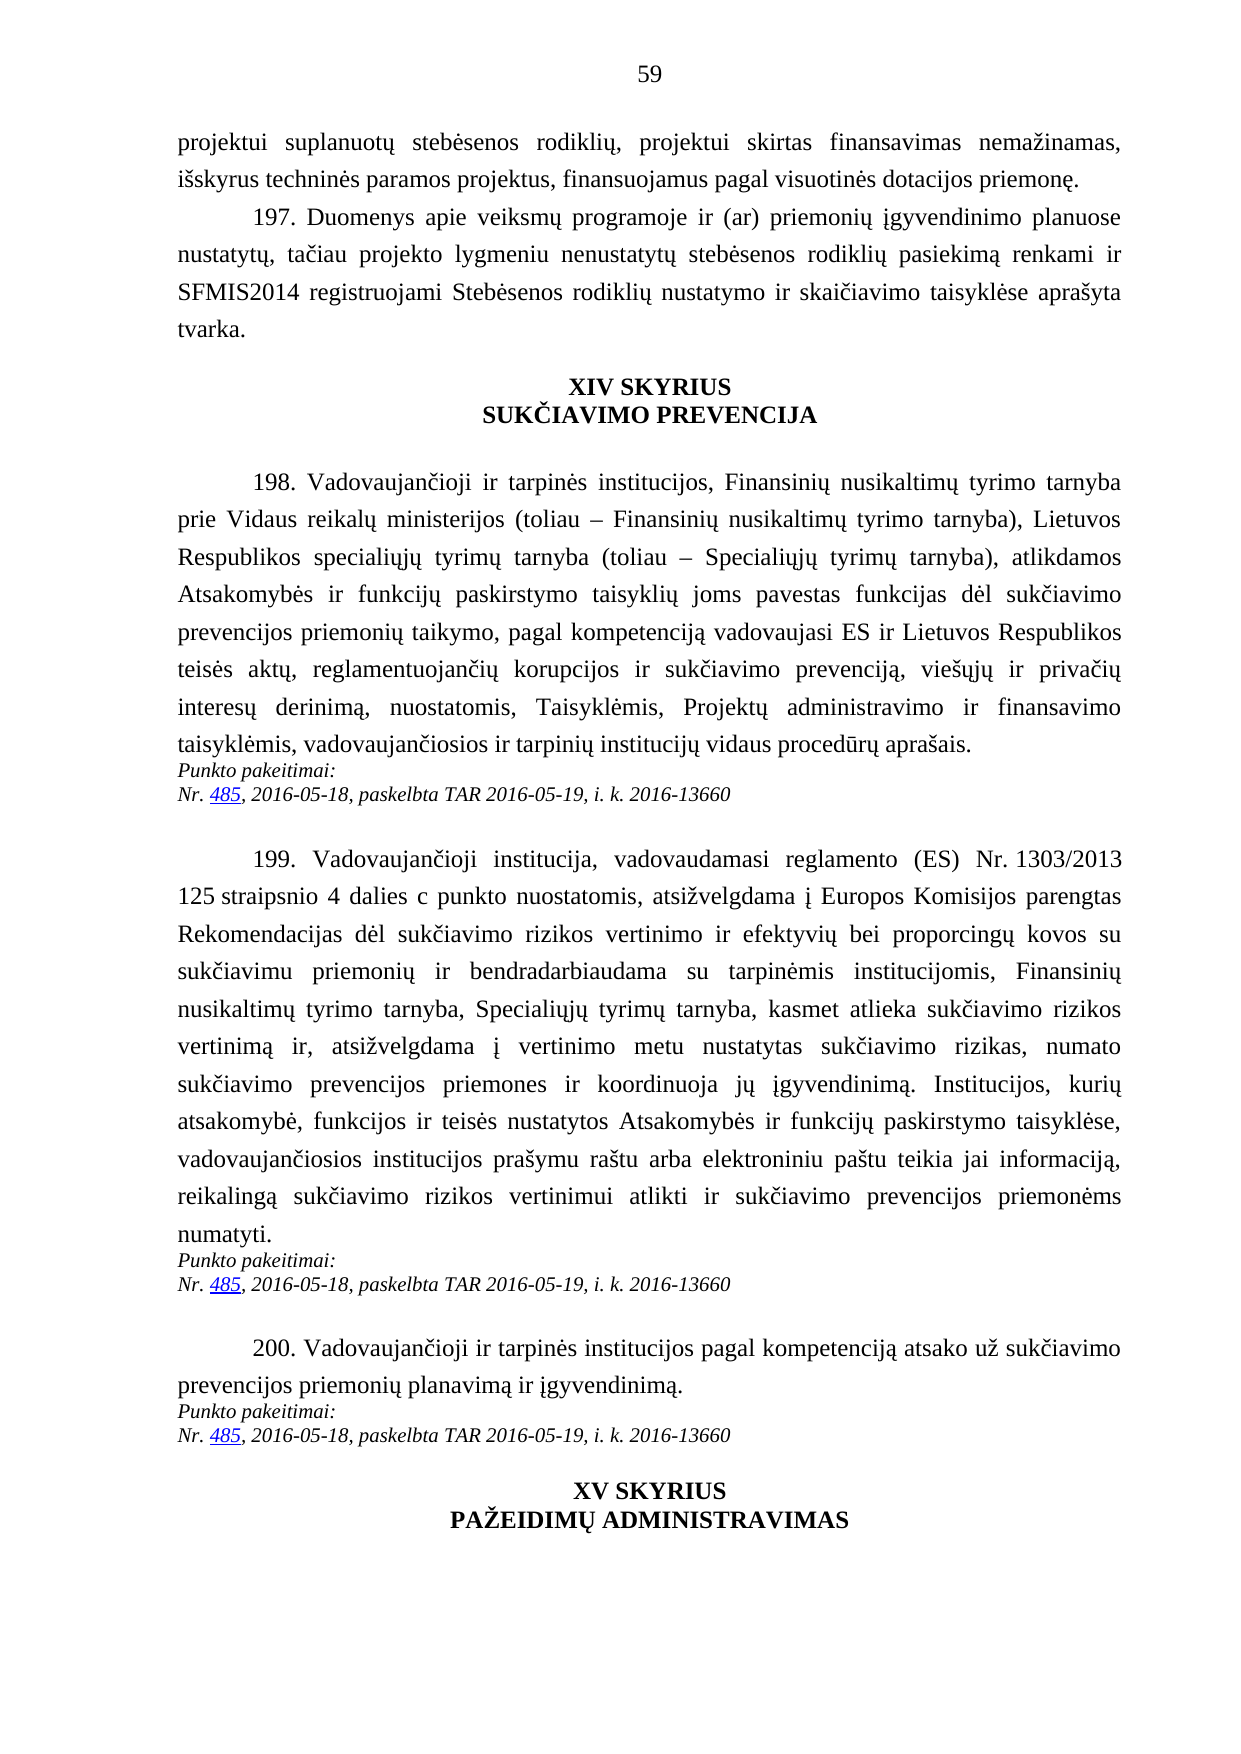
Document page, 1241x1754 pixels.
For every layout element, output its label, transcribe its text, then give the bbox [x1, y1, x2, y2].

text 198. Vadovaujančioji ir tarpinės institucijos, Finansinių nusikaltimų tyrimo tarnyba prie Vidaus reikalų ministerijos (toliau – Finansinių nusikaltimų tyrimo tarnyba), Lietuvos Respublikos specialiųjų tyrimų tarnyba (toliau – Specialiųjų tyrimų tarnyba), atlikdamos Atsakomybės ir funkcijų paskirstymo taisyklių joms pavestas funkcijas dėl sukčiavimo prevencijos priemonių taikymo, pagal kompetenciją vadovaujasi ES ir Lietuvos Respublikos teisės aktų, reglamentuojančių korupcijos ir sukčiavimo prevenciją, viešųjų ir privačių interesų derinimą, nuostatomis, Taisyklėmis, Projektų administravimo ir finansavimo taisyklėmis, vadovaujančiosios ir tarpinių institucijų vidaus procedūrų aprašais. [177, 458, 1122, 758]
text PAŽEIDIMŲ ADMINISTRAVIMAS [177, 1505, 1122, 1534]
text SUKČIAVIMO PREVENCIJA [177, 401, 1122, 429]
text XV SKYRIUS [177, 1476, 1122, 1505]
text 200. Vadovaujančioji ir tarpinės institucijos pagal kompetenciją atsako už sukčiavimo prevencijos priemonių planavimą ir įgyvendinimą. [177, 1324, 1122, 1399]
text XIV SKYRIUS [177, 372, 1122, 401]
text Punkto pakeitimai: [177, 1399, 1122, 1423]
text Punkto pakeitimai: [177, 1247, 1122, 1272]
text Nr. 485, 2016-05-18, paskelbta TAR 2016-05-19, i. k. 2016-13660 [177, 782, 1122, 806]
text projektui suplanuotų stebėsenos rodiklių, projektui skirtas finansavimas nemažinamas, išskyrus techninės paramos projektus, finansuojamus pagal visuotinės dotacijos priemonę. [177, 118, 1122, 193]
text 199. Vadovaujančioji institucija, vadovaudamasi reglamento (ES) Nr. 1303/2013 125 straipsnio 4 dalies c punkto nuostatomis, atsižvelgdama į Europos Komisijos parengtas Rekomendacijas dėl sukčiavimo rizikos vertinimo ir efektyvių bei proporcingų kovos su sukčiavimu priemonių ir bendradarbiaudama su tarpinėmis institucijomis, Finansinių nusikaltimų tyrimo tarnyba, Specialiųjų tyrimų tarnyba, kasmet atlieka sukčiavimo rizikos vertinimą ir, atsižvelgdama į vertinimo metu nustatytas sukčiavimo rizikas, numato sukčiavimo prevencijos priemones ir koordinuoja jų įgyvendinimą. Institucijos, kurių atsakomybė, funkcijos ir teisės nustatytos Atsakomybės ir funkcijų paskirstymo taisyklėse, vadovaujančiosios institucijos prašymu raštu arba elektroniniu paštu teikia jai informaciją, reikalingą sukčiavimo rizikos vertinimui atlikti ir sukčiavimo prevencijos priemonėms numatyti. [177, 835, 1122, 1247]
text Nr. 485, 2016-05-18, paskelbta TAR 2016-05-19, i. k. 2016-13660 [177, 1272, 1122, 1296]
text Punkto pakeitimai: [177, 758, 1122, 782]
text 197. Duomenys apie veiksmų programoje ir (ar) priemonių įgyvendinimo planuose nustatytų, tačiau projekto lygmeniu nenustatytų stebėsenos rodiklių pasiekimą renkami ir SFMIS2014 registruojami Stebėsenos rodiklių nustatymo ir skaičiavimo taisyklėse aprašyta tvarka. [177, 193, 1122, 343]
text Nr. 485, 2016-05-18, paskelbta TAR 2016-05-19, i. k. 2016-13660 [177, 1423, 1122, 1447]
